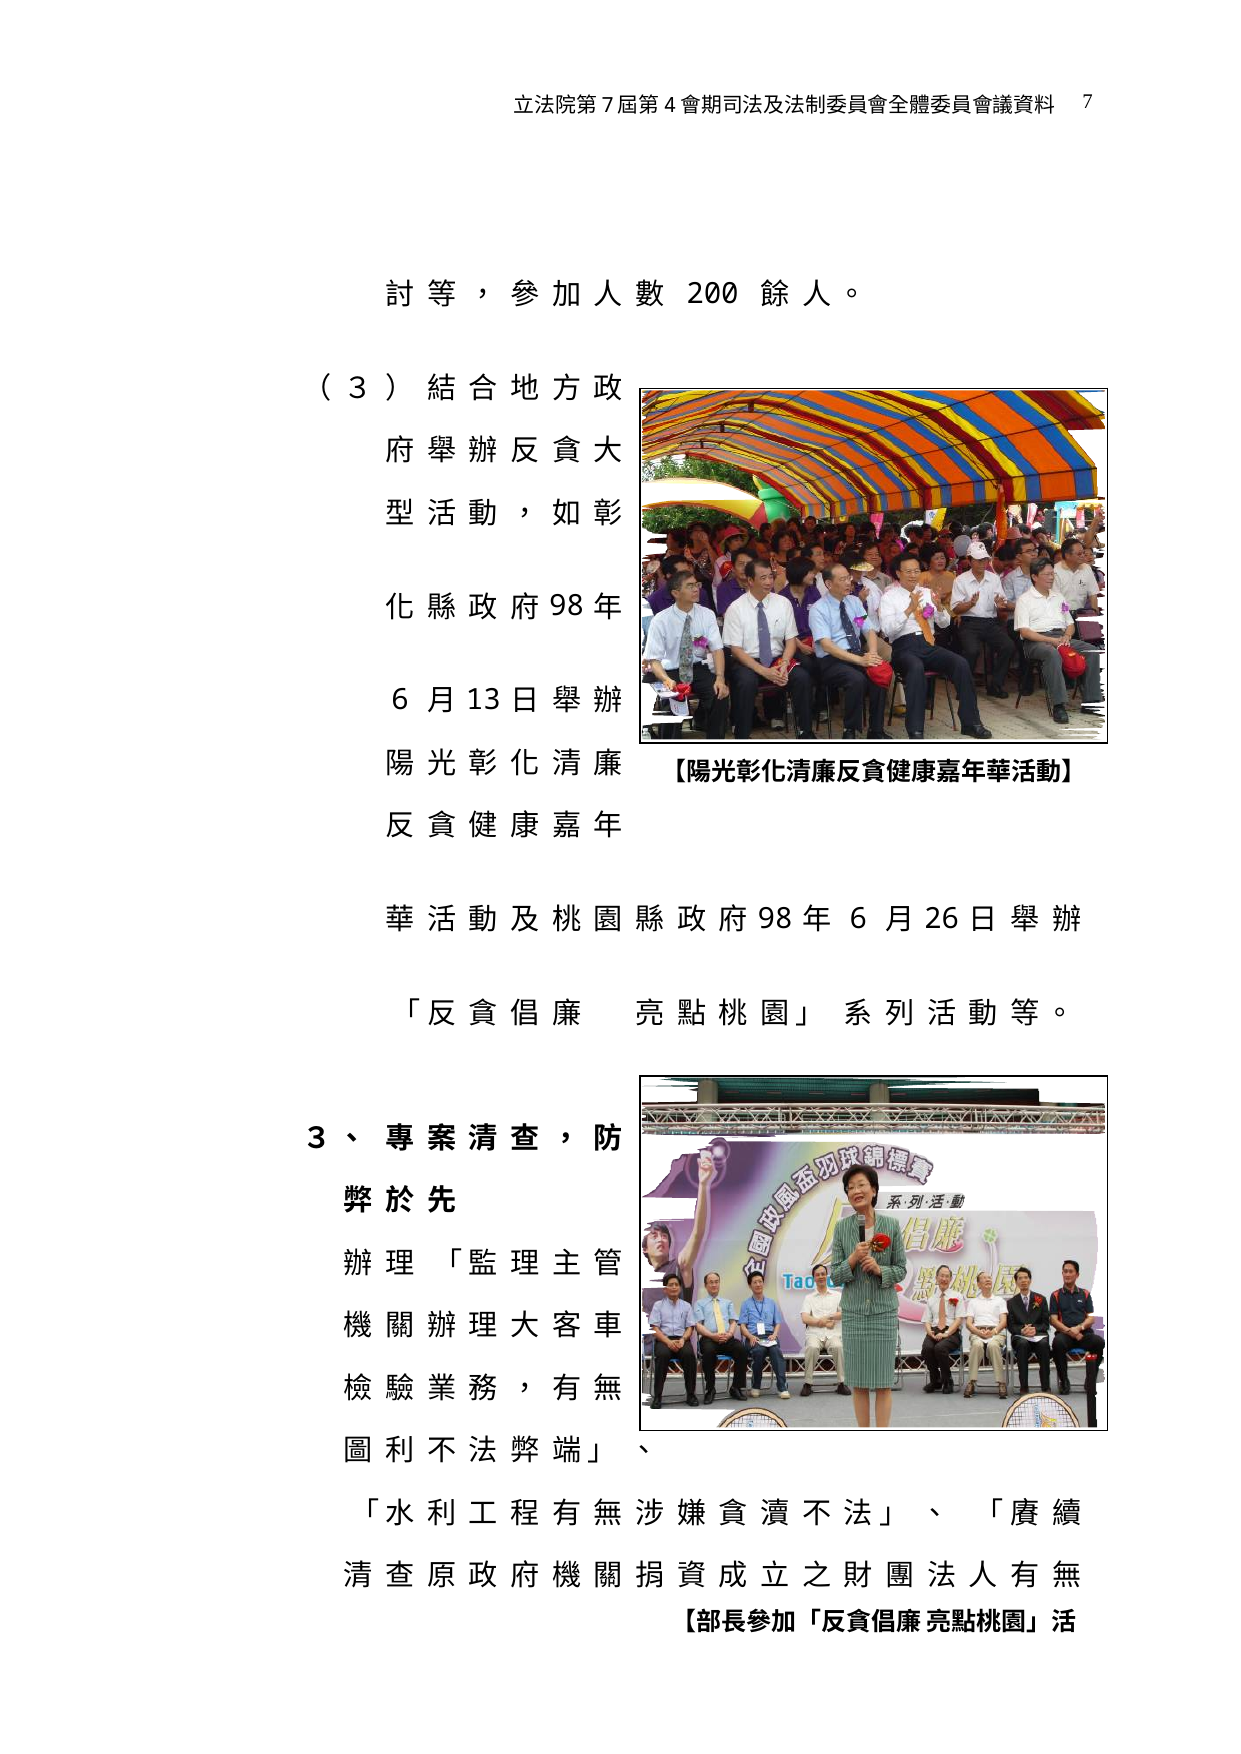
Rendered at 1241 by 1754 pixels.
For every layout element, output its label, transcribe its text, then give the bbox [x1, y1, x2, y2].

text 【陽光彰化清廉反貪健康嘉年華活動】 [654, 751, 1093, 788]
text 辦理「監理主管機關辦理大客車檢驗業務，有無圖利不法弊端」、「水利工程有無涉嫌貪瀆不法」、「賡續清查原政府機關捐資成立之財團法人有無透過各種方式將公產變為私產情事」、「殯葬業管單位收費情形」等專案清查，其中「殯葬業管單位收費情形」專案清查，疑涉不法移請檢調機關偵辦者計7件、積極查察中3件、行政處理4件。 [316, 1219, 1108, 1650]
text 討等，參加人數200餘人。 [258, 219, 1087, 344]
text （３）結合地方政府舉辦反貪大型活動，如彰化縣政府98年6月13日舉辦陽光彰化清廉反貪健康嘉年華活動及桃園縣政府98年6月26日舉辦「反貪倡廉 亮點桃園」系列活動等。 [258, 344, 1108, 1031]
text ３、專案清查，防弊於先 [258, 1031, 1087, 1219]
text 【部長參加「反貪倡廉 亮點桃園」活動】 [654, 1601, 1093, 1643]
text 辦理「監理主管機關辦理大客車檢驗業務，有無圖利不法弊端」、「水利工程有無涉嫌貪瀆不法」、「賡續清查原政府機關捐資成立之財團法人有無透過各種方式將公產變為私產情事」、「殯葬業管單位收費情形」等專案清查，其中「殯葬業管單位收費情形」專案清查，疑涉不法移請檢調機關偵辦者計7件、積極查察中3件、行政處理4件。 [641, 1406, 1087, 1430]
